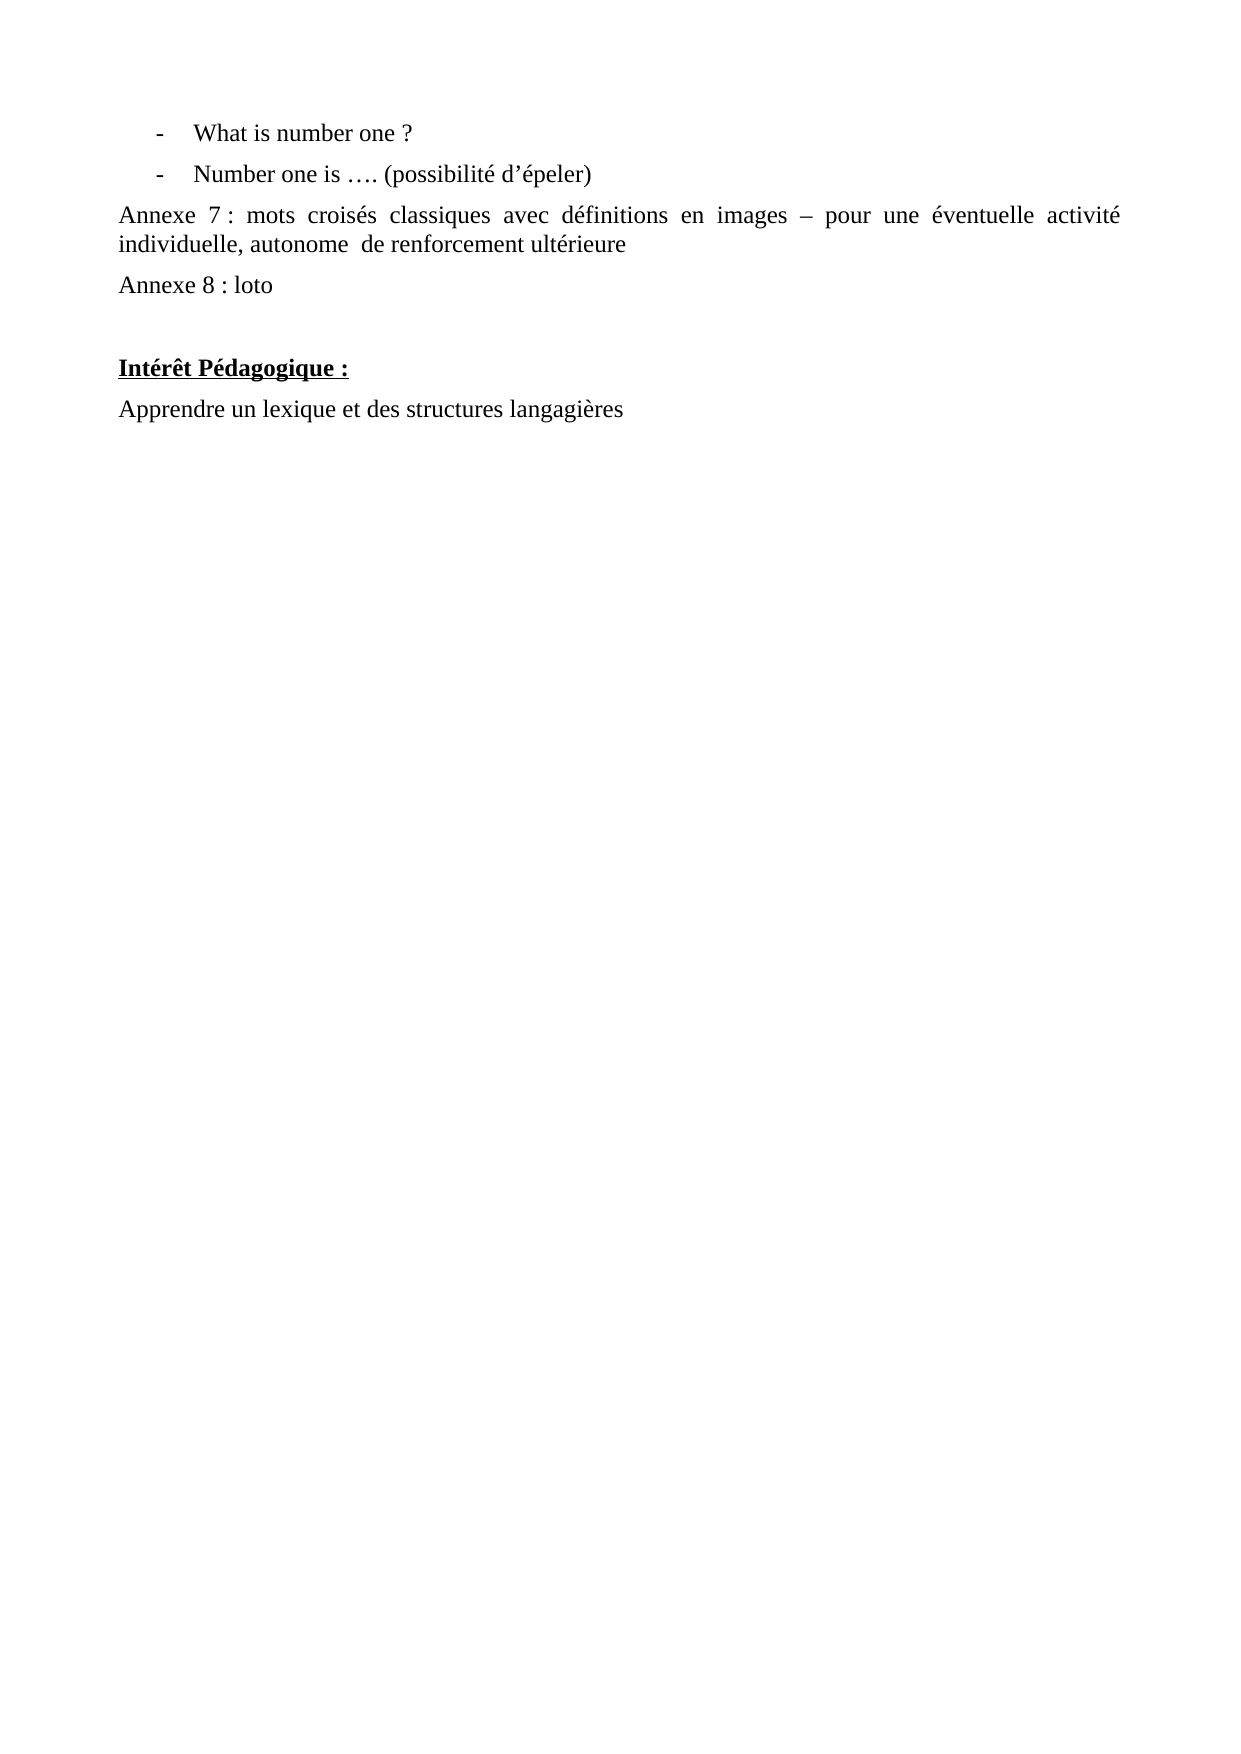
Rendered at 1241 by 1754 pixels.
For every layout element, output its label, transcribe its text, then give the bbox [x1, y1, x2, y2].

text Annexe 7 : mots croisés classiques avec définitions en images – pour une éventuelle activité individuelle, autonome de renforcement ultérieure [118, 201, 1122, 258]
list Number one is …. (possibilité d’épeler) [156, 159, 1122, 188]
text Apprendre un lexique et des structures langagières [118, 394, 1122, 423]
text Annexe 8 : loto [118, 271, 1122, 299]
list What is number one ? [156, 118, 1122, 147]
text Intérêt Pédagogique : [118, 353, 1122, 382]
